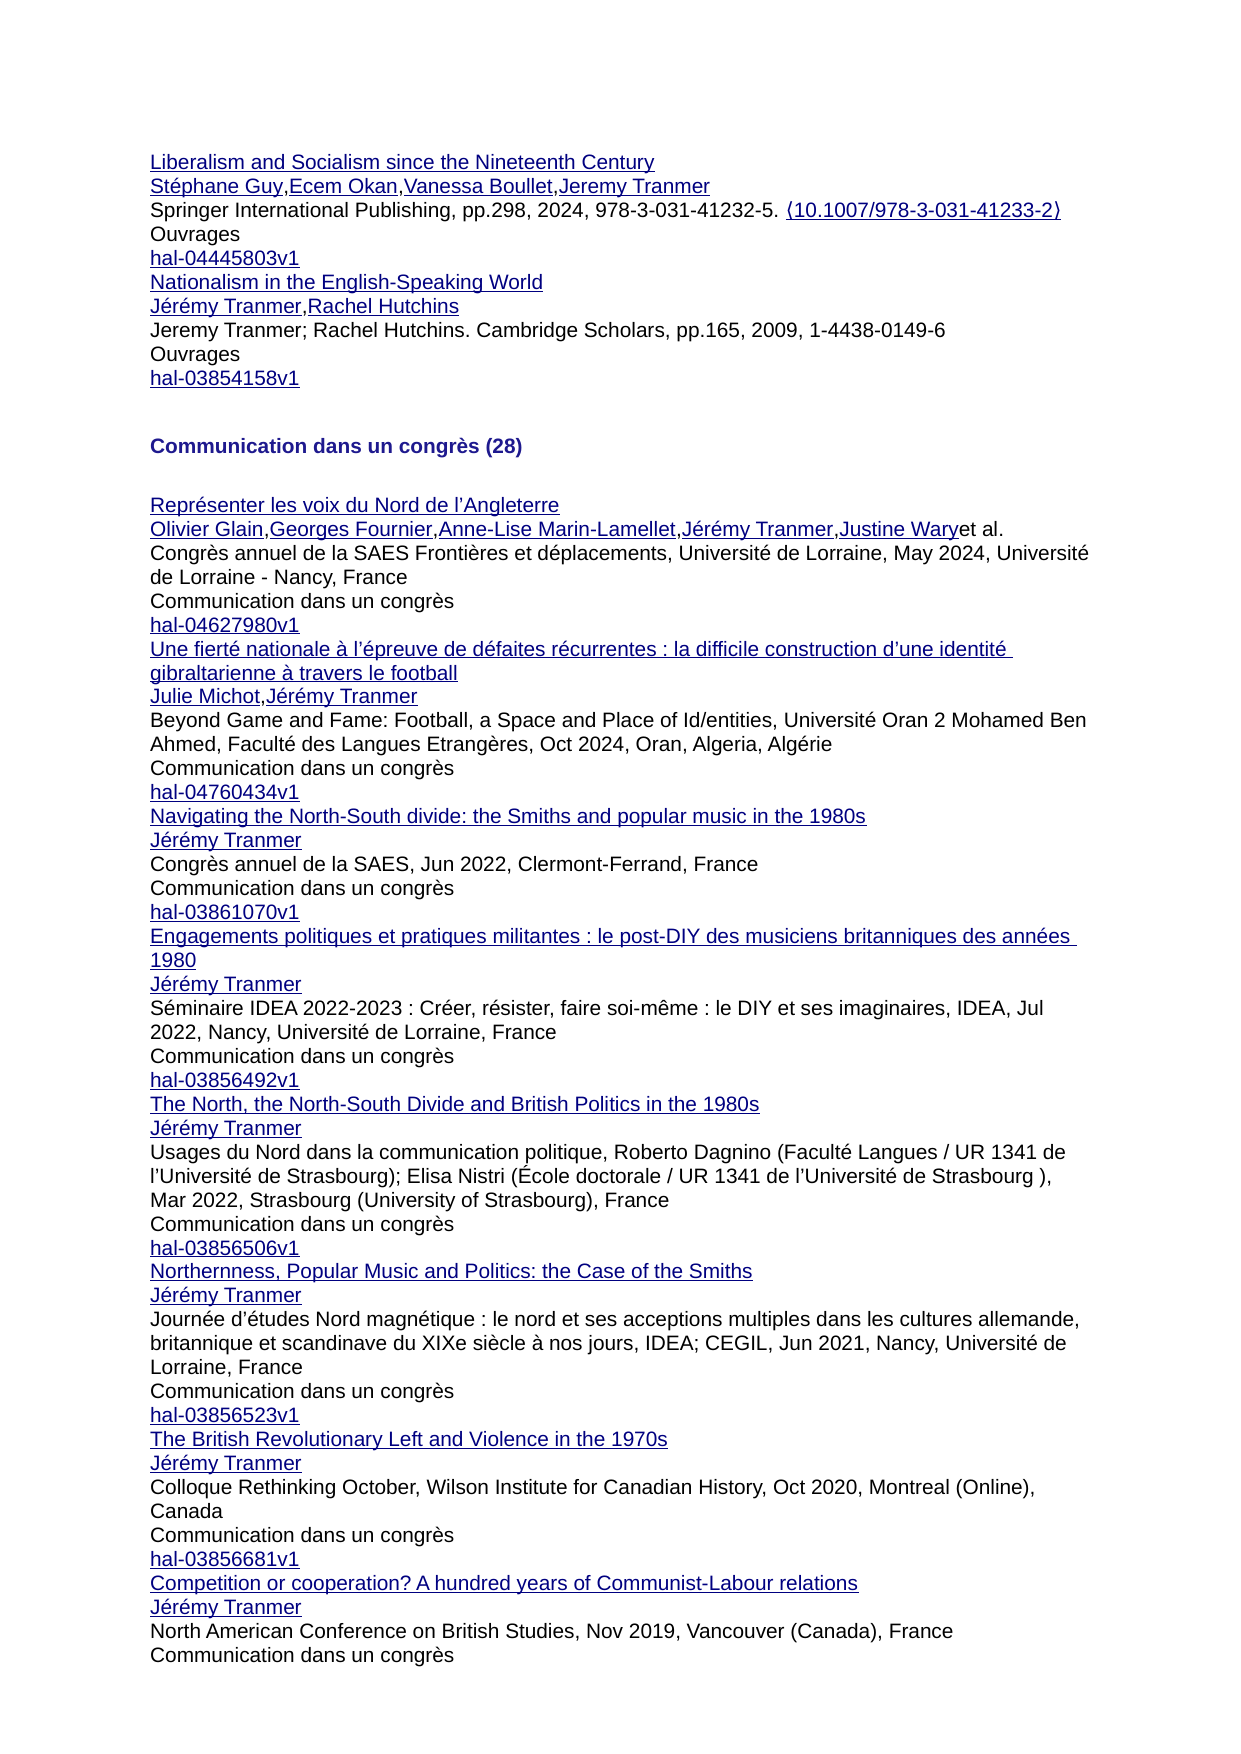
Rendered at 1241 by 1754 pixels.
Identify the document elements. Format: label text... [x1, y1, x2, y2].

table_header Liberalism and Socialism since the Nineteenth Century Stéphane Guy,Ecem Okan,Vanessa Boullet,Jeremy Tranmer Springer International Publishing, pp.298, 2024, 978-3-031-41232-5. ⟨10.1007/978-3-031-41233-2⟩ Ouvrages hal-04445803v1 [150, 150, 1090, 270]
subtitle Communication dans un congrès (28) [150, 434, 1090, 458]
table_header Représenter les voix du Nord de l’Angleterre Olivier Glain,Georges Fournier,Anne-Lise Marin-Lamellet,Jérémy Tranmer,Justine Waryet al. Congrès annuel de la SAES Frontières et déplacements, Université de Lorraine, May 2024, Université de Lorraine - Nancy, France Communication dans un congrès hal-04627980v1 [150, 493, 1090, 636]
table_cell Navigating the North-South divide: the Smiths and popular music in the 1980s Jérémy Tranmer Congrès annuel de la SAES, Jun 2022, Clermont-Ferrand, France Communication dans un congrès hal-03861070v1 [150, 804, 1090, 924]
table_cell The North, the North-South Divide and British Politics in the 1980s Jérémy Tranmer Usages du Nord dans la communication politique, Roberto Dagnino (Faculté Langues / UR 1341 de l’Université de Strasbourg); Elisa Nistri (École doctorale / UR 1341 de l’Université de Strasbourg ), Mar 2022, Strasbourg (University of Strasbourg), France Communication dans un congrès hal-03856506v1 [150, 1092, 1090, 1259]
table_cell The British Revolutionary Left and Violence in the 1970s Jérémy Tranmer Colloque Rethinking October, Wilson Institute for Canadian History, Oct 2020, Montreal (Online), Canada Communication dans un congrès hal-03856681v1 [150, 1427, 1090, 1571]
table_cell Une fierté nationale à l’épreuve de défaites récurrentes : la difficile construction d’une identité gibraltarienne à travers le football Julie Michot,Jérémy Tranmer Beyond Game and Fame: Football, a Space and Place of Id/entities, Université Oran 2 Mohamed Ben Ahmed, Faculté des Langues Etrangères, Oct 2024, Oran, Algeria, Algérie Communication dans un congrès hal-04760434v1 [150, 636, 1090, 804]
table_cell Northernness, Popular Music and Politics: the Case of the Smiths Jérémy Tranmer Journée d’études Nord magnétique : le nord et ses acceptions multiples dans les cultures allemande, britannique et scandinave du XIXe siècle à nos jours, IDEA; CEGIL, Jun 2021, Nancy, Université de Lorraine, France Communication dans un congrès hal-03856523v1 [150, 1259, 1090, 1427]
table_cell Engagements politiques et pratiques militantes : le post-DIY des musiciens britanniques des années 1980 Jérémy Tranmer Séminaire IDEA 2022-2023 : Créer, résister, faire soi-même : le DIY et ses imaginaires, IDEA, Jul 2022, Nancy, Université de Lorraine, France Communication dans un congrès hal-03856492v1 [150, 924, 1090, 1092]
table_cell Competition or cooperation? A hundred years of Communist-Labour relations Jérémy Tranmer North American Conference on British Studies, Nov 2019, Vancouver (Canada), France Communication dans un congrès [150, 1571, 1090, 1667]
table_cell Nationalism in the English-Speaking World Jérémy Tranmer,Rachel Hutchins Jeremy Tranmer; Rachel Hutchins. Cambridge Scholars, pp.165, 2009, 1-4438-0149-6 Ouvrages hal-03854158v1 [150, 270, 1090, 389]
